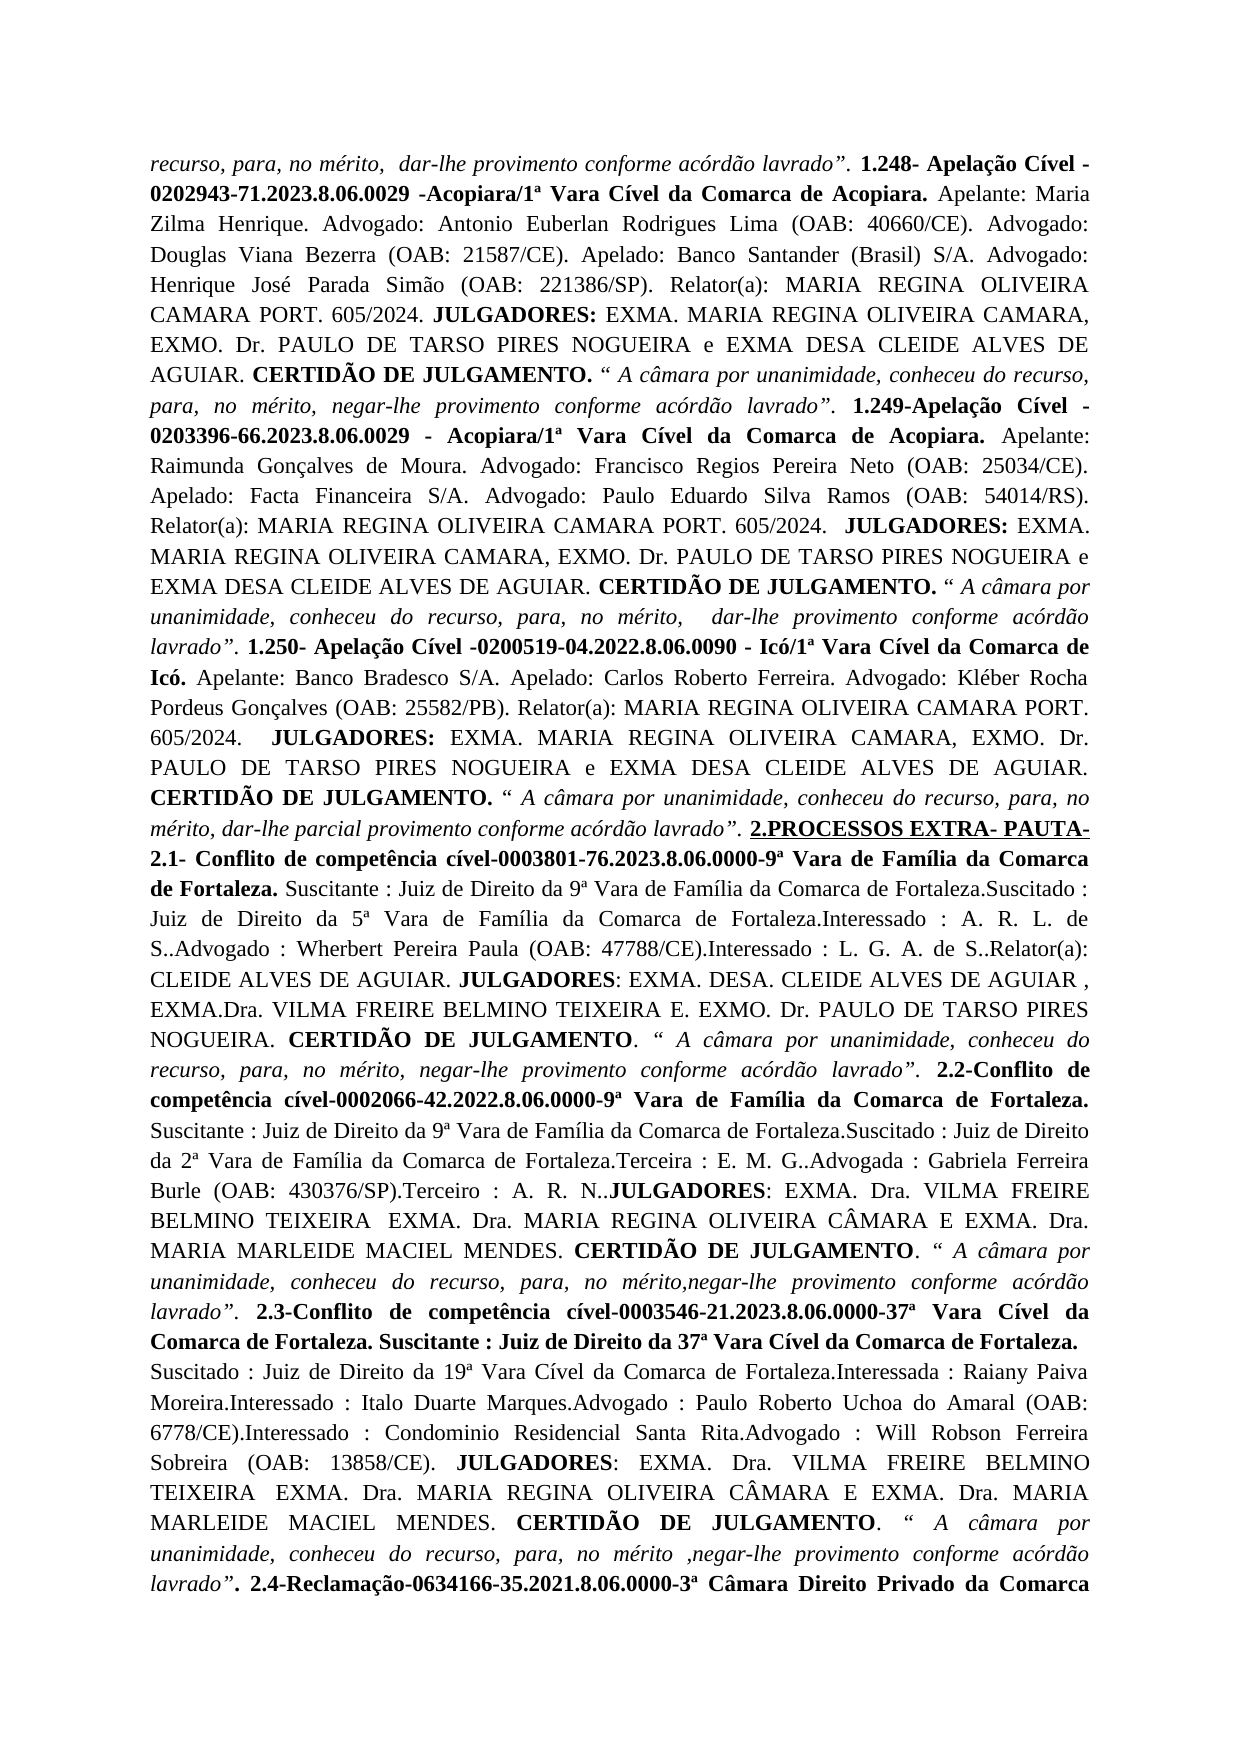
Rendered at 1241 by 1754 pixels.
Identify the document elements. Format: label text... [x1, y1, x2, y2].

text recurso, para, no mérito, dar-lhe provimento conforme acórdão lavrado”. 1.248- Apelação Cível - 0202943-71.2023.8.06.0029 -Acopiara/1ª Vara Cível da Comarca de Acopiara. Apelante: Maria Zilma Henrique. Advogado: Antonio Euberlan Rodrigues Lima (OAB: 40660/CE). Advogado: Douglas Viana Bezerra (OAB: 21587/CE). Apelado: Banco Santander (Brasil) S/A. Advogado: Henrique José Parada Simão (OAB: 221386/SP). Relator(a): MARIA REGINA OLIVEIRA CAMARA PORT. 605/2024. JULGADORES: EXMA. MARIA REGINA OLIVEIRA CAMARA, EXMO. Dr. PAULO DE TARSO PIRES NOGUEIRA e EXMA DESA CLEIDE ALVES DE AGUIAR. CERTIDÃO DE JULGAMENTO. “ A câmara por unanimidade, conheceu do recurso, para, no mérito, negar-lhe provimento conforme acórdão lavrado”. 1.249-Apelação Cível - 0203396-66.2023.8.06.0029 - Acopiara/1ª Vara Cível da Comarca de Acopiara. Apelante: Raimunda Gonçalves de Moura. Advogado: Francisco Regios Pereira Neto (OAB: 25034/CE). Apelado: Facta Financeira S/A. Advogado: Paulo Eduardo Silva Ramos (OAB: 54014/RS). Relator(a): MARIA REGINA OLIVEIRA CAMARA PORT. 605/2024. JULGADORES: EXMA. MARIA REGINA OLIVEIRA CAMARA, EXMO. Dr. PAULO DE TARSO PIRES NOGUEIRA e EXMA DESA CLEIDE ALVES DE AGUIAR. CERTIDÃO DE JULGAMENTO. “ A câmara por unanimidade, conheceu do recurso, para, no mérito, dar-lhe provimento conforme acórdão lavrado”. 1.250- Apelação Cível -0200519-04.2022.8.06.0090 - Icó/1ª Vara Cível da Comarca de Icó. Apelante: Banco Bradesco S/A. Apelado: Carlos Roberto Ferreira. Advogado: Kléber Rocha Pordeus Gonçalves (OAB: 25582/PB). Relator(a): MARIA REGINA OLIVEIRA CAMARA PORT. 605/2024. JULGADORES: EXMA. MARIA REGINA OLIVEIRA CAMARA, EXMO. Dr. PAULO DE TARSO PIRES NOGUEIRA e EXMA DESA CLEIDE ALVES DE AGUIAR. CERTIDÃO DE JULGAMENTO. “ A câmara por unanimidade, conheceu do recurso, para, no mérito, dar-lhe parcial provimento conforme acórdão lavrado”. 2.PROCESSOS EXTRA- PAUTA- 2.1- Conflito de competência cível-0003801-76.2023.8.06.0000-9ª Vara de Família da Comarca de Fortaleza. Suscitante : Juiz de Direito da 9ª Vara de Família da Comarca de Fortaleza.Suscitado : Juiz de Direito da 5ª Vara de Família da Comarca de Fortaleza.Interessado : A. R. L. de S..Advogado : Wherbert Pereira Paula (OAB: 47788/CE).Interessado : L. G. A. de S..Relator(a): CLEIDE ALVES DE AGUIAR. JULGADORES: EXMA. DESA. CLEIDE ALVES DE AGUIAR , EXMA.Dra. VILMA FREIRE BELMINO TEIXEIRA E. EXMO. Dr. PAULO DE TARSO PIRES NOGUEIRA. CERTIDÃO DE JULGAMENTO. “ A câmara por unanimidade, conheceu do recurso, para, no mérito, negar-lhe provimento conforme acórdão lavrado”. 2.2-Conflito de competência cível-0002066-42.2022.8.06.0000-9ª Vara de Família da Comarca de Fortaleza. Suscitante : Juiz de Direito da 9ª Vara de Família da Comarca de Fortaleza.Suscitado : Juiz de Direito da 2ª Vara de Família da Comarca de Fortaleza.Terceira : E. M. G..Advogada : Gabriela Ferreira Burle (OAB: 430376/SP).Terceiro : A. R. N..JULGADORES: EXMA. Dra. VILMA FREIRE BELMINO TEIXEIRA EXMA. Dra. MARIA REGINA OLIVEIRA CÂMARA E EXMA. Dra. MARIA MARLEIDE MACIEL MENDES. CERTIDÃO DE JULGAMENTO. “ A câmara por unanimidade, conheceu do recurso, para, no mérito,negar-lhe provimento conforme acórdão lavrado”. 2.3-Conflito de competência cível-0003546-21.2023.8.06.0000-37ª Vara Cível da Comarca de Fortaleza. Suscitante : Juiz de Direito da 37ª Vara Cível da Comarca de Fortaleza. [150, 150, 1090, 1354]
text Suscitado : Juiz de Direito da 19ª Vara Cível da Comarca de Fortaleza.Interessada : Raiany Paiva Moreira.Interessado : Italo Duarte Marques.Advogado : Paulo Roberto Uchoa do Amaral (OAB: 6778/CE).Interessado : Condominio Residencial Santa Rita.Advogado : Will Robson Ferreira Sobreira (OAB: 13858/CE). JULGADORES: EXMA. Dra. VILMA FREIRE BELMINO TEIXEIRA EXMA. Dra. MARIA REGINA OLIVEIRA CÂMARA E EXMA. Dra. MARIA MARLEIDE MACIEL MENDES. CERTIDÃO DE JULGAMENTO. “ A câmara por unanimidade, conheceu do recurso, para, no mérito ,negar-lhe provimento conforme acórdão lavrado”. 2.4-Reclamação-0634166-35.2021.8.06.0000-3ª Câmara Direito Privado da Comarca [150, 1358, 1090, 1596]
